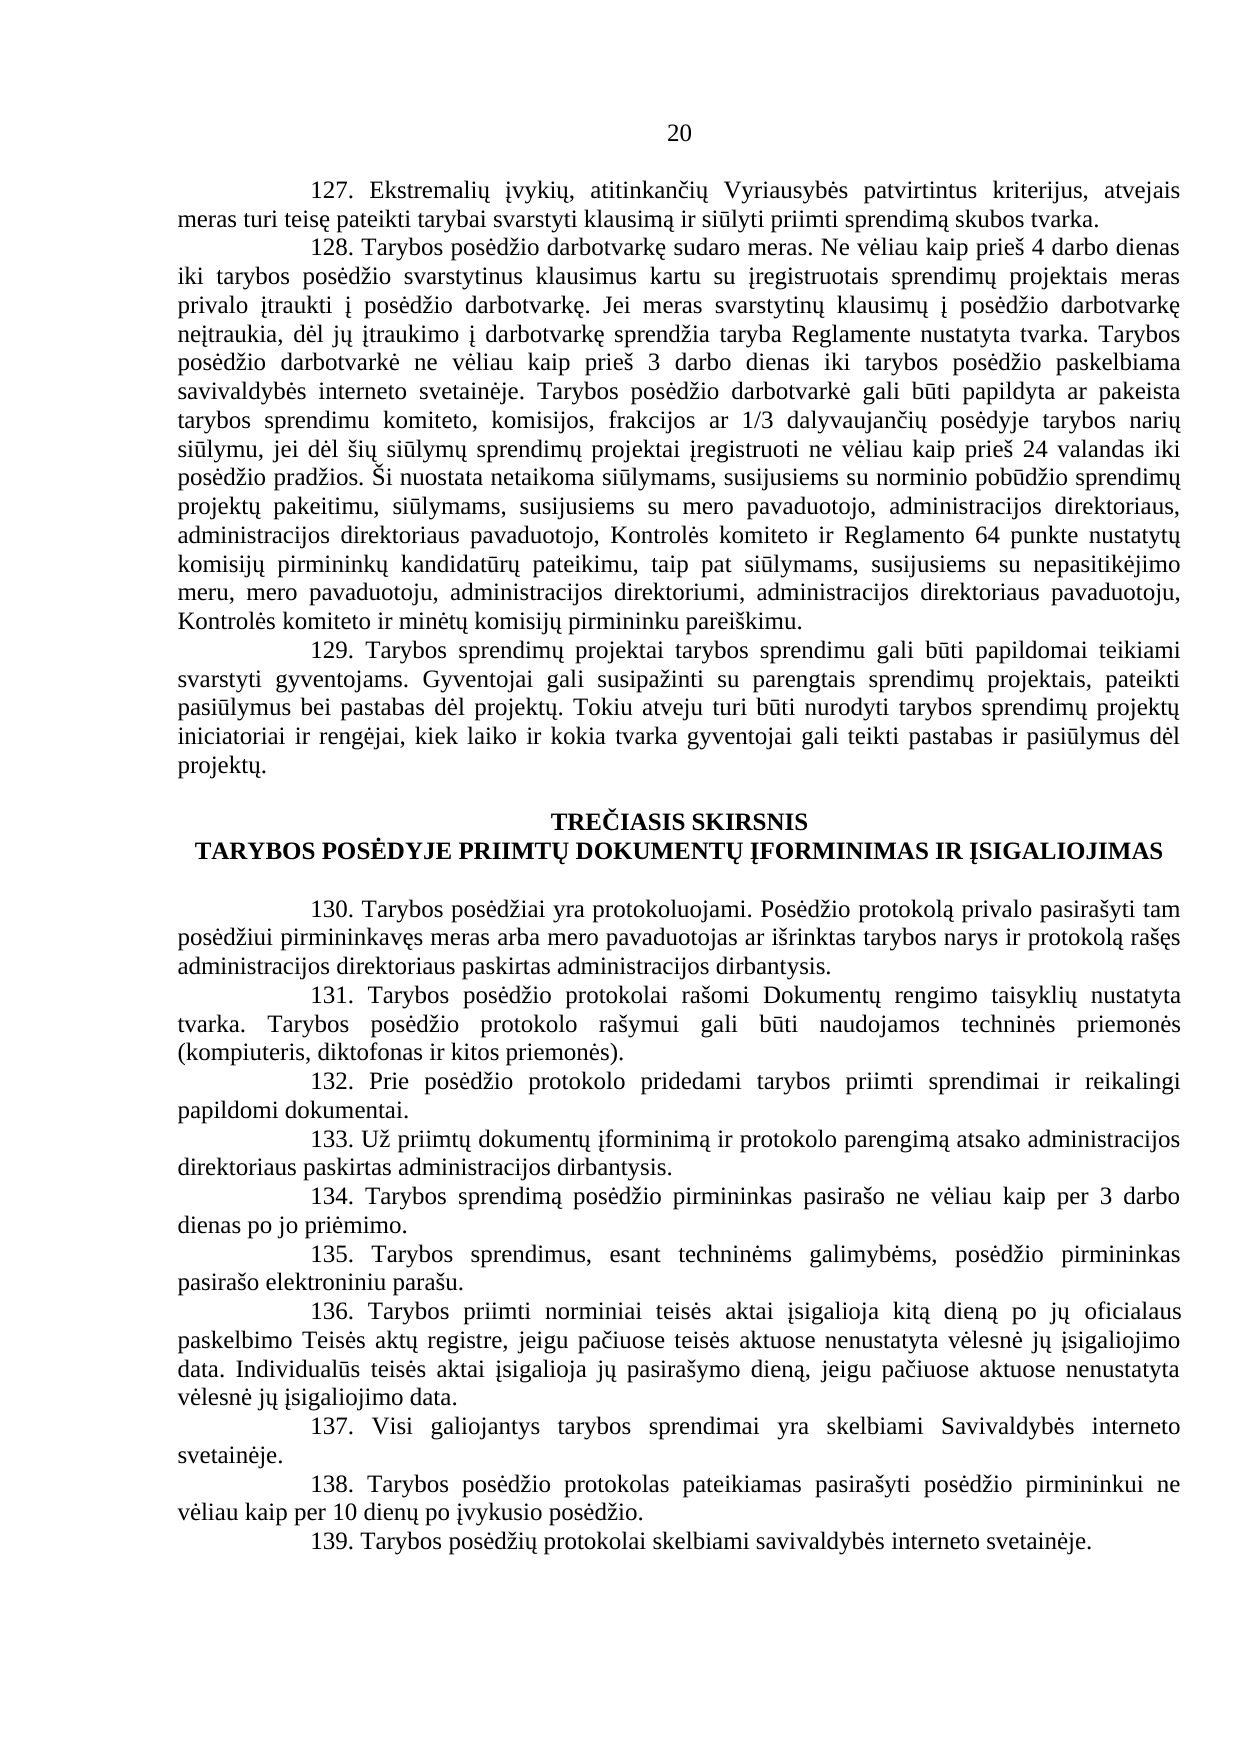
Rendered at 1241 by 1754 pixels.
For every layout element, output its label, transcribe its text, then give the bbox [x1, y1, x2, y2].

text 138. Tarybos posėdžio protokolas pateikiamas pasirašyti posėdžio pirmininkui ne vėliau kaip per 10 dienų po įvykusio posėdžio. [177, 1469, 1181, 1526]
text 137. Visi galiojantys tarybos sprendimai yra skelbiami Savivaldybės interneto svetainėje. [177, 1411, 1181, 1469]
text 132. Prie posėdžio protokolo pridedami tarybos priimti sprendimai ir reikalingi papildomi dokumentai. [177, 1066, 1181, 1124]
text 136. Tarybos priimti norminiai teisės aktai įsigalioja kitą dieną po jų oficialaus paskelbimo Teisės aktų registre, jeigu pačiuose teisės aktuose nenustatyta vėlesnė jų įsigaliojimo data. Individualūs teisės aktai įsigalioja jų pasirašymo dieną, jeigu pačiuose aktuose nenustatyta vėlesnė jų įsigaliojimo data. [177, 1296, 1181, 1411]
text 127. Ekstremalių įvykių, atitinkančių Vyriausybės patvirtintus kriterijus, atvejais meras turi teisę pateikti tarybai svarstyti klausimą ir siūlyti priimti sprendimą skubos tvarka. [177, 175, 1181, 232]
text 129. Tarybos sprendimų projektai tarybos sprendimu gali būti papildomai teikiami svarstyti gyventojams. Gyventojai gali susipažinti su parengtais sprendimų projektais, pateikti pasiūlymus bei pastabas dėl projektų. Tokiu atveju turi būti nurodyti tarybos sprendimų projektų iniciatoriai ir rengėjai, kiek laiko ir kokia tvarka gyventojai gali teikti pastabas ir pasiūlymus dėl projektų. [177, 635, 1181, 779]
text 135. Tarybos sprendimus, esant techninėms galimybėms, posėdžio pirmininkas pasirašo elektroniniu parašu. [177, 1239, 1181, 1296]
text TREČIASIS SKIRSNIS [177, 807, 1181, 836]
text 128. Tarybos posėdžio darbotvarkę sudaro meras. Ne vėliau kaip prieš 4 darbo dienas iki tarybos posėdžio svarstytinus klausimus kartu su įregistruotais sprendimų projektais meras privalo įtraukti į posėdžio darbotvarkę. Jei meras svarstytinų klausimų į posėdžio darbotvarkę neįtraukia, dėl jų įtraukimo į darbotvarkę sprendžia taryba Reglamente nustatyta tvarka. Tarybos posėdžio darbotvarkė ne vėliau kaip prieš 3 darbo dienas iki tarybos posėdžio paskelbiama savivaldybės interneto svetainėje. Tarybos posėdžio darbotvarkė gali būti papildyta ar pakeista tarybos sprendimu komiteto, komisijos, frakcijos ar 1/3 dalyvaujančių posėdyje tarybos narių siūlymu, jei dėl šių siūlymų sprendimų projektai įregistruoti ne vėliau kaip prieš 24 valandas iki posėdžio pradžios. Ši nuostata netaikoma siūlymams, susijusiems su norminio pobūdžio sprendimų projektų pakeitimu, siūlymams, susijusiems su mero pavaduotojo, administracijos direktoriaus, administracijos direktoriaus pavaduotojo, Kontrolės komiteto ir Reglamento 64 punkte nustatytų komisijų pirmininkų kandidatūrų pateikimu, taip pat siūlymams, susijusiems su nepasitikėjimo meru, mero pavaduotoju, administracijos direktoriumi, administracijos direktoriaus pavaduotoju, Kontrolės komiteto ir minėtų komisijų pirmininku pareiškimu. [177, 232, 1181, 635]
text 133. Už priimtų dokumentų įforminimą ir protokolo parengimą atsako administracijos direktoriaus paskirtas administracijos dirbantysis. [177, 1124, 1181, 1181]
text TARYBOS POSĖDYJE PRIIMTŲ DOKUMENTŲ ĮFORMINIMAS IR ĮSIGALIOJIMAS [177, 836, 1181, 865]
text 131. Tarybos posėdžio protokolai rašomi Dokumentų rengimo taisyklių nustatyta tvarka. Tarybos posėdžio protokolo rašymui gali būti naudojamos techninės priemonės (kompiuteris, diktofonas ir kitos priemonės). [177, 980, 1181, 1066]
text 130. Tarybos posėdžiai yra protokoluojami. Posėdžio protokolą privalo pasirašyti tam posėdžiui pirmininkavęs meras arba mero pavaduotojas ar išrinktas tarybos narys ir protokolą rašęs administracijos direktoriaus paskirtas administracijos dirbantysis. [177, 894, 1181, 980]
text 134. Tarybos sprendimą posėdžio pirmininkas pasirašo ne vėliau kaip per 3 darbo dienas po jo priėmimo. [177, 1181, 1181, 1239]
text 139. Tarybos posėdžių protokolai skelbiami savivaldybės interneto svetainėje. [177, 1526, 1181, 1555]
